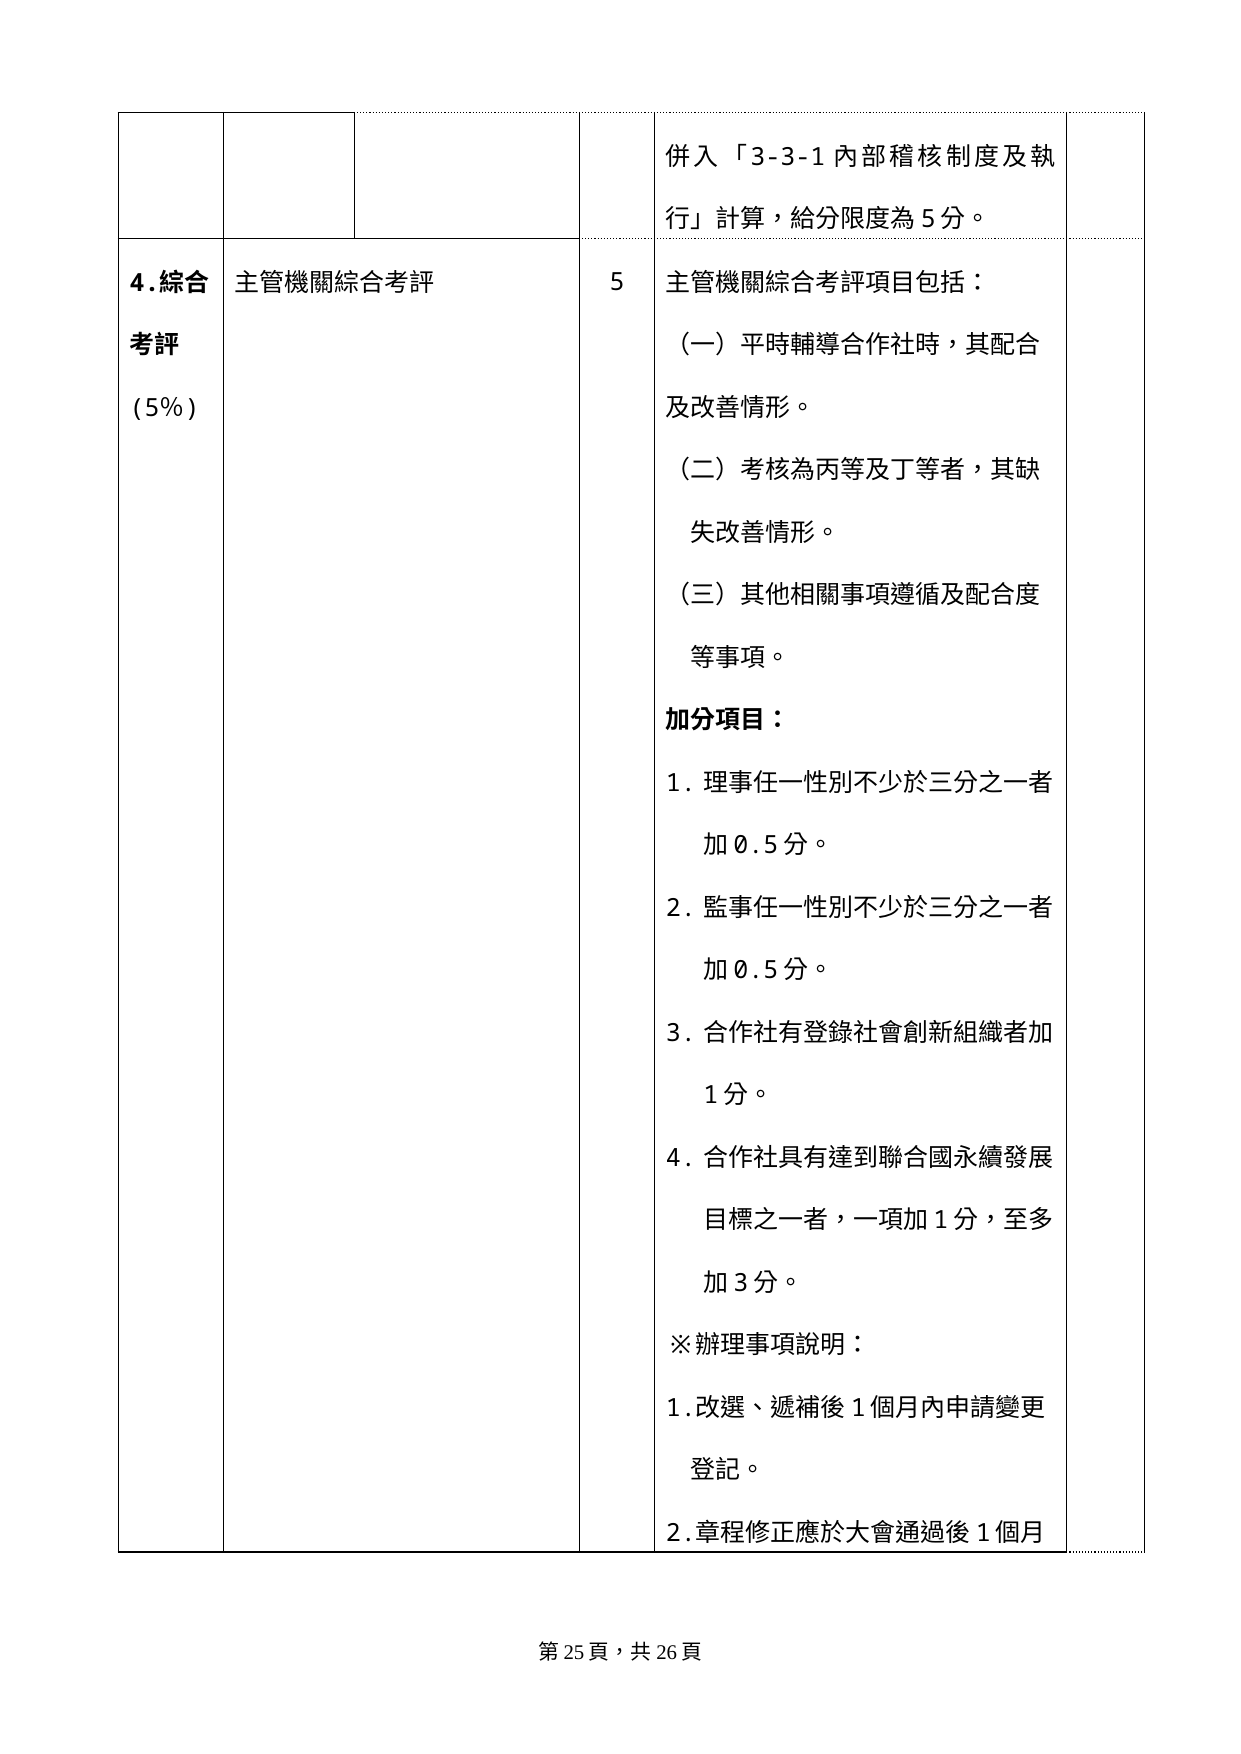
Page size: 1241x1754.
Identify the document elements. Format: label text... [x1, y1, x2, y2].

table_cell [119, 113, 223, 238]
table_cell [355, 112, 579, 238]
table_cell 併入「3-3-1內部稽核制度及執行」計算，給分限度為5分。 [655, 112, 1066, 238]
table_cell 5 [580, 238, 654, 1551]
table_cell 主管機關綜合考評項目包括： （一）平時輔導合作社時，其配合及改善情形。 （二）考核為丙等及丁等者，其缺失改善情形。 （三）其他相關事項遵循及配合度等事項。 加分項目： 理事任一性別不少於三分之一者加0.5分。 監事任一性別不少於三分之一者加0.5分。 合作社有登錄社會創新組織者加1分。 合作社具有達到聯合國永續發展目標之一者，一項加1分，至多加3分。 ※辦理事項說明： 1.改選、遞補後1個月內申請變更登記。 2.章程修正應於大會通過後1個月 [655, 238, 1066, 1551]
table_cell 主管機關綜合考評 [224, 239, 579, 1551]
table_cell [224, 113, 354, 238]
table_cell [1067, 112, 1144, 238]
table_cell 4.綜合考評(5％) [119, 239, 223, 1551]
table_cell [580, 112, 654, 238]
table_cell [1067, 238, 1144, 1551]
